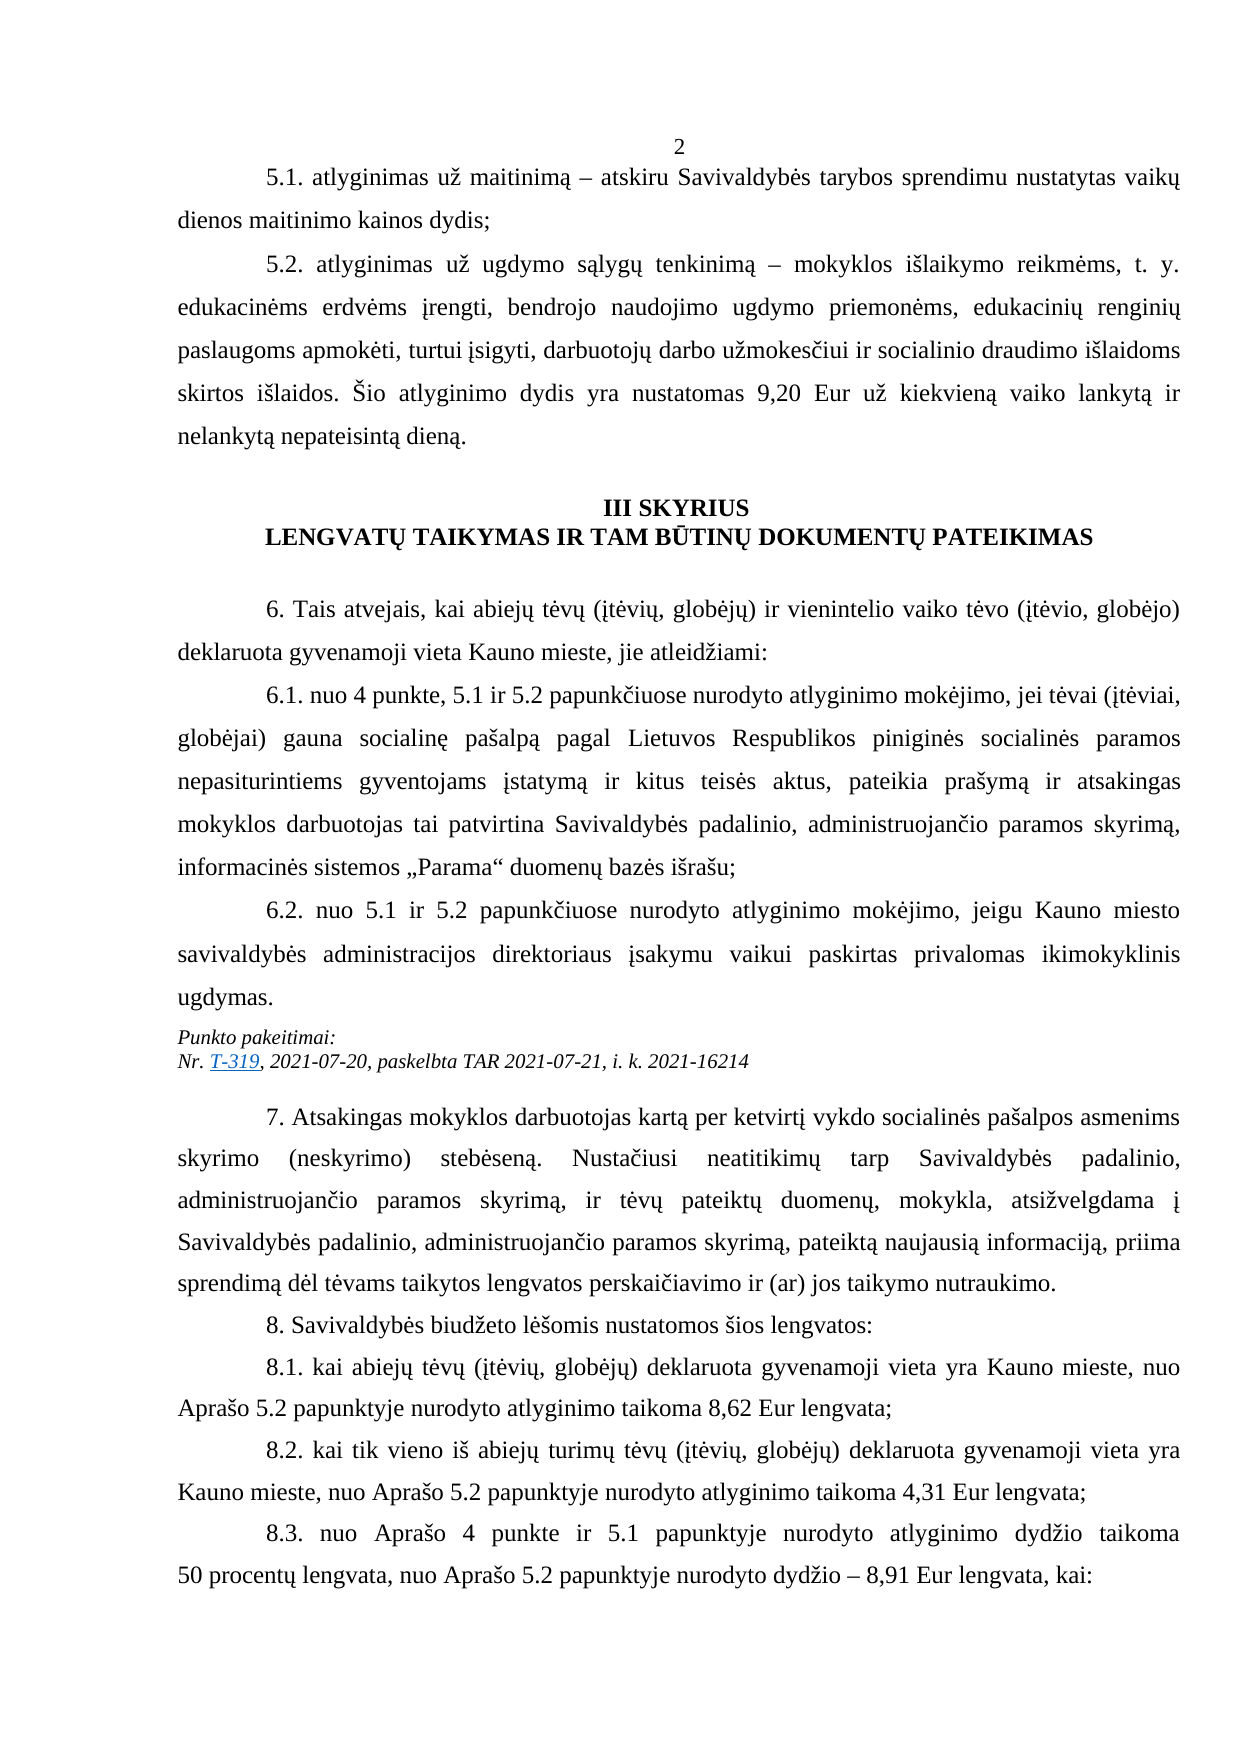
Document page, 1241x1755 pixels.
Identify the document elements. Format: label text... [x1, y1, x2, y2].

text Nr. T-319, 2021-07-20, paskelbta TAR 2021-07-21, i. k. 2021-16214 [177, 1049, 1181, 1073]
text 5.1. atlyginimas už maitinimą – atskiru Savivaldybės tarybos sprendimu nustatytas vaikų dienos maitinimo kainos dydis; [177, 162, 1181, 234]
text 5.2. atlyginimas už ugdymo sąlygų tenkinimą – mokyklos išlaikymo reikmėms, t. y. edukacinėms erdvėms įrengti, bendrojo naudojimo ugdymo priemonėms, edukacinių renginių paslaugoms apmokėti, turtui įsigyti, darbuotojų darbo užmokesčiui ir socialinio draudimo išlaidoms skirtos išlaidos. Šio atlyginimo dydis yra nustatomas 9,20 Eur už kiekvieną vaiko lankytą ir nelankytą nepateisintą dieną. [177, 249, 1181, 450]
text III SKYRIUS [177, 493, 1181, 522]
text 8.2. kai tik vieno iš abiejų turimų tėvų (įtėvių, globėjų) deklaruota gyvenamoji vieta yra Kauno mieste, nuo Aprašo 5.2 papunktyje nurodyto atlyginimo taikoma 4,31 Eur lengvata; [177, 1435, 1181, 1506]
text 8. Savivaldybės biudžeto lėšomis nustatomos šios lengvatos: [177, 1310, 1181, 1339]
text 6.1. nuo 4 punkte, 5.1 ir 5.2 papunkčiuose nurodyto atlyginimo mokėjimo, jei tėvai (įtėviai, globėjai) gauna socialinę pašalpą pagal Lietuvos Respublikos piniginės socialinės paramos nepasiturintiems gyventojams įstatymą ir kitus teisės aktus, pateikia prašymą ir atsakingas mokyklos darbuotojas tai patvirtina Savivaldybės padalinio, administruojančio paramos skyrimą, informacinės sistemos „Parama“ duomenų bazės išrašu; [177, 680, 1181, 881]
text 6. Tais atvejais, kai abiejų tėvų (įtėvių, globėjų) ir vienintelio vaiko tėvo (įtėvio, globėjo) deklaruota gyvenamoji vieta Kauno mieste, jie atleidžiami: [177, 594, 1181, 666]
text lengvatų taikymas IR TAM BŪTINŲ dokumentų pateikimas [177, 522, 1181, 551]
text 7. Atsakingas mokyklos darbuotojas kartą per ketvirtį vykdo socialinės pašalpos asmenims skyrimo (neskyrimo) stebėseną. Nustačiusi neatitikimų tarp Savivaldybės padalinio, administruojančio paramos skyrimą, ir tėvų pateiktų duomenų, mokykla, atsižvelgdama į Savivaldybės padalinio, administruojančio paramos skyrimą, pateiktą naujausią informaciją, priima sprendimą dėl tėvams taikytos lengvatos perskaičiavimo ir (ar) jos taikymo nutraukimo. [177, 1102, 1181, 1297]
text 6.2. nuo 5.1 ir 5.2 papunkčiuose nurodyto atlyginimo mokėjimo, jeigu Kauno miesto savivaldybės administracijos direktoriaus įsakymu vaikui paskirtas privalomas ikimokyklinis ugdymas. [177, 896, 1181, 1011]
text 8.3. nuo Aprašo 4 punkte ir 5.1 papunktyje nurodyto atlyginimo dydžio taikoma 50 procentų lengvata, nuo Aprašo 5.2 papunktyje nurodyto dydžio – 8,91 Eur lengvata, kai: [177, 1518, 1181, 1589]
text Punkto pakeitimai: [177, 1025, 1181, 1049]
text 8.1. kai abiejų tėvų (įtėvių, globėjų) deklaruota gyvenamoji vieta yra Kauno mieste, nuo Aprašo 5.2 papunktyje nurodyto atlyginimo taikoma 8,62 Eur lengvata; [177, 1352, 1181, 1422]
